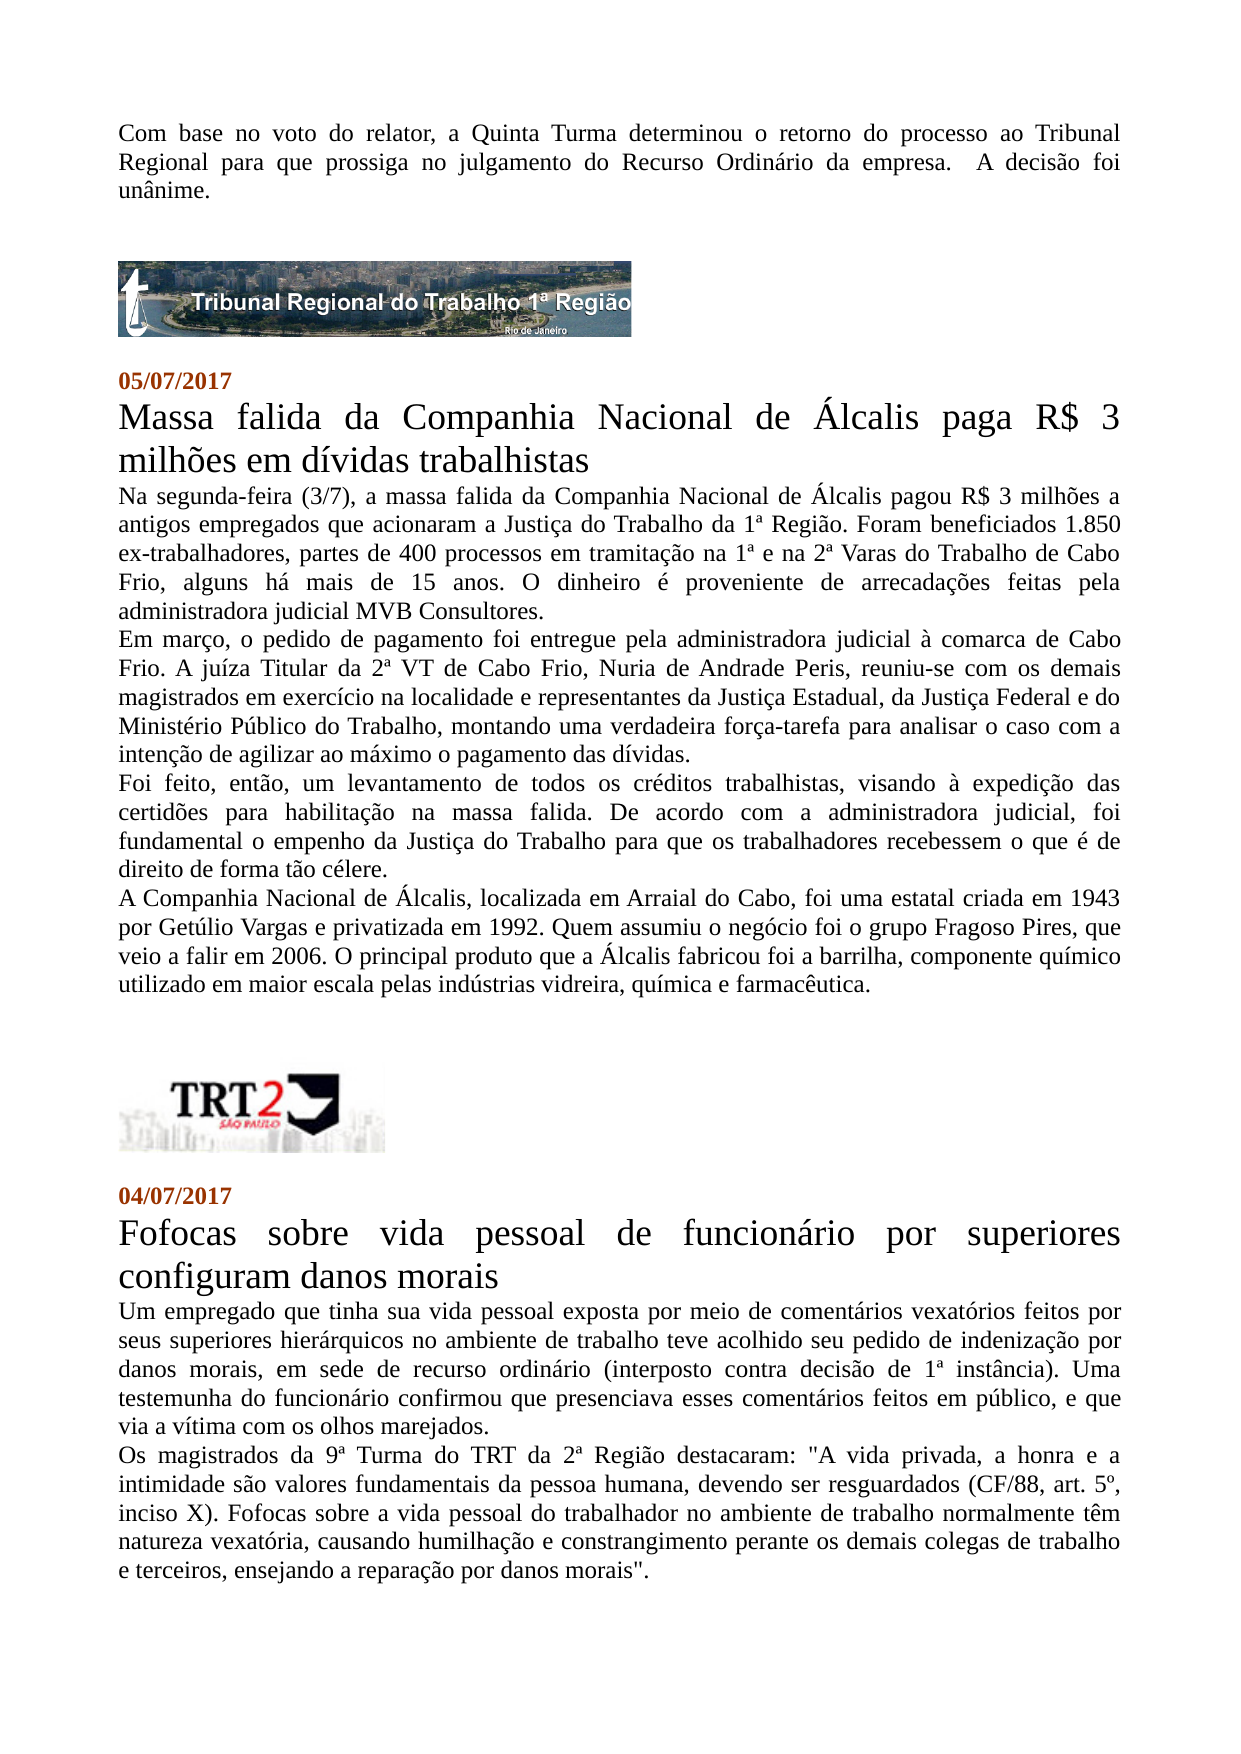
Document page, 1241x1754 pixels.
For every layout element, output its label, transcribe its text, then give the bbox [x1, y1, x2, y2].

text Em março, o pedido de pagamento foi entregue pela administradora judicial à comarca de Cabo Frio. A juíza Titular da 2ª VT de Cabo Frio, Nuria de Andrade Peris, reuniu-se com os demais magistrados em exercício na localidade e representantes da Justiça Estadual, da Justiça Federal e do Ministério Público do Trabalho, montando uma verdadeira força-tarefa para analisar o caso com a intenção de agilizar ao máximo o pagamento das dívidas. [118, 624, 1122, 768]
text Fofocas sobre vida pessoal de funcionário por superiores configuram danos morais [118, 1210, 1122, 1296]
text Foi feito, então, um levantamento de todos os créditos trabalhistas, visando à expedição das certidões para habilitação na massa falida. De acordo com a administradora judicial, foi fundamental o empenho da Justiça do Trabalho para que os trabalhadores recebessem o que é de direito de forma tão célere. [118, 768, 1122, 883]
text A Companhia Nacional de Álcalis, localizada em Arraial do Cabo, foi uma estatal criada em 1943 por Getúlio Vargas e privatizada em 1992. Quem assumiu o negócio foi o grupo Fragoso Pires, que veio a falir em 2006. O principal produto que a Álcalis fabricou foi a barrilha, componente químico utilizado em maior escala pelas indústrias vidreira, química e farmacêutica. [118, 883, 1122, 998]
text Com base no voto do relator, a Quinta Turma determinou o retorno do processo ao Tribunal Regional para que prossiga no julgamento do Recurso Ordinário da empresa. A decisão foi unânime. [118, 118, 1122, 204]
text 04/07/2017 [118, 1181, 1122, 1210]
picture [118, 261, 632, 337]
text Na segunda-feira (3/7), a massa falida da Companhia Nacional de Álcalis pagou R$ 3 milhões a antigos empregados que acionaram a Justiça do Trabalho da 1ª Região. Foram beneficiados 1.850 ex-trabalhadores, partes de 400 processos em tramitação na 1ª e na 2ª Varas do Trabalho de Cabo Frio, alguns há mais de 15 anos. O dinheiro é proveniente de arrecadações feitas pela administradora judicial MVB Consultores. [118, 481, 1122, 624]
picture [118, 1055, 386, 1153]
text Massa falida da Companhia Nacional de Álcalis paga R$ 3 milhões em dívidas trabalhistas [118, 394, 1122, 481]
text 05/07/2017 [118, 366, 1122, 394]
text Os magistrados da 9ª Turma do TRT da 2ª Região destacaram: "A vida privada, a honra e a intimidade são valores fundamentais da pessoa humana, devendo ser resguardados (CF/88, art. 5º, inciso X). Fofocas sobre a vida pessoal do trabalhador no ambiente de trabalho normalmente têm natureza vexatória, causando humilhação e constrangimento perante os demais colegas de trabalho e terceiros, ensejando a reparação por danos morais". [118, 1440, 1122, 1584]
text Um empregado que tinha sua vida pessoal exposta por meio de comentários vexatórios feitos por seus superiores hierárquicos no ambiente de trabalho teve acolhido seu pedido de indenização por danos morais, em sede de recurso ordinário (interposto contra decisão de 1ª instância). Uma testemunha do funcionário confirmou que presenciava esses comentários feitos em público, e que via a vítima com os olhos marejados. [118, 1296, 1122, 1440]
